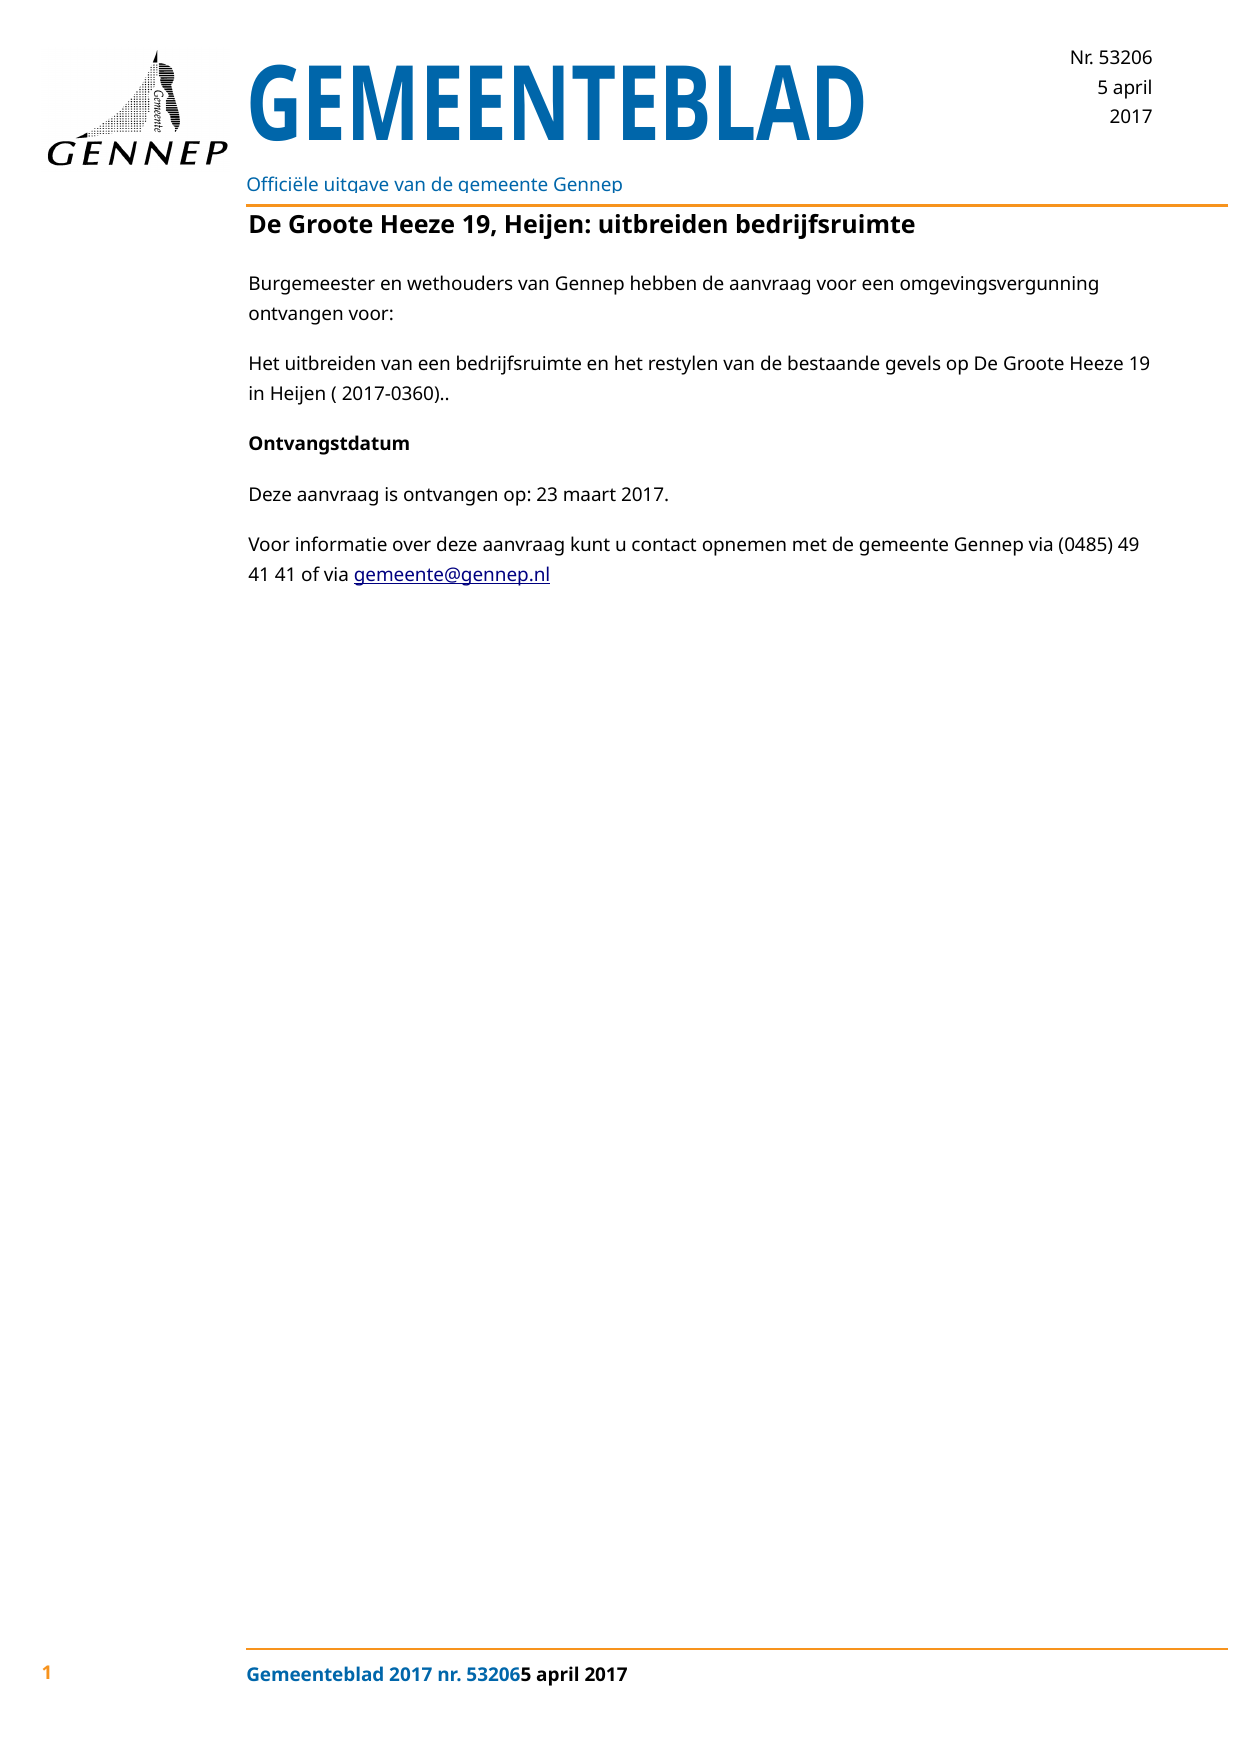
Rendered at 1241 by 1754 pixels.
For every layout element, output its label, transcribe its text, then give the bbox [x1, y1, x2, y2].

text Ontvangstdatum [248, 430, 1152, 456]
text Burgemeester en wethouders van Gennep hebben de aanvraag voor een omgevingsvergunning ontvangen voor: [248, 270, 1152, 326]
text De Groote Heeze 19, Heijen: uitbreiden bedrijfsruimte [248, 207, 1152, 241]
picture [41, 47, 231, 172]
text Voor informatie over deze aanvraag kunt u contact opnemen met de gemeente Gennep via (0485) 49 41 41 of via gemeente@gennep.nl [248, 531, 1152, 586]
text Het uitbreiden van een bedrijfsruimte en het restylen van de bestaande gevels op De Groote Heeze 19 in Heijen ( 2017-0360).. [248, 350, 1152, 406]
text Deze aanvraag is ontvangen op: 23 maart 2017. [248, 481, 1152, 506]
